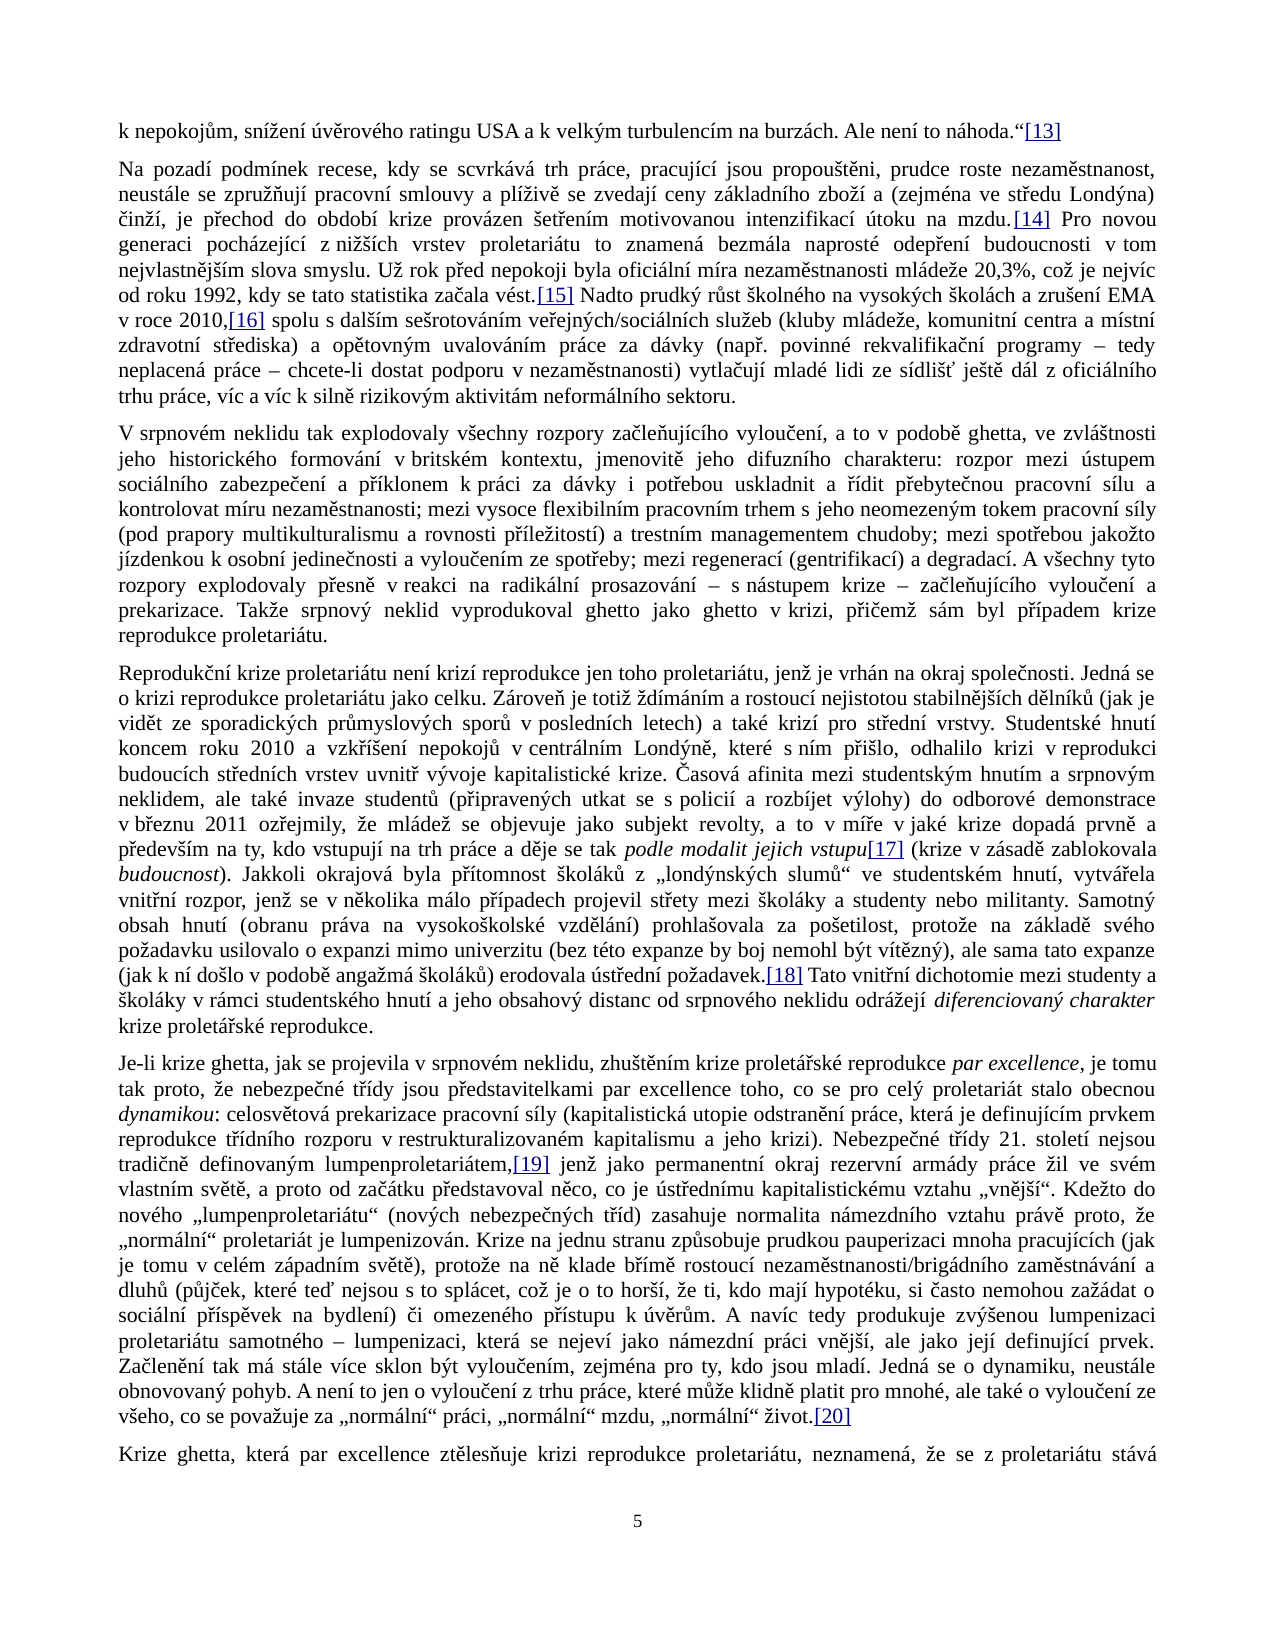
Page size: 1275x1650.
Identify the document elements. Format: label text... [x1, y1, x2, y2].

text Na pozadí podmínek recese, kdy se scvrkává trh práce, pracující jsou propouštěni, prudce roste nezaměstnanost, neustále se zpružňují pracovní smlouvy a plíživě se zvedají ceny základního zboží a (zejména ve středu Londýna) činží, je přechod do období krize provázen šetřením motivovanou intenzifikací útoku na mzdu.[14] Pro novou generaci pocházející z nižších vrstev proletariátu to znamená bezmála naprosté odepření budoucnosti v tom nejvlastnějším slova smyslu. Už rok před nepokoji byla oficiální míra nezaměstnanosti mládeže 20,3%, což je nejvíc od roku 1992, kdy se tato statistika začala vést.[15] Nadto prudký růst školného na vysokých školách a zrušení EMA v roce 2010,[16] spolu s dalším sešrotováním veřejných/sociálních služeb (kluby mládeže, komunitní centra a místní zdravotní střediska) a opětovným uvalováním práce za dávky (např. povinné rekvalifikační programy – tedy neplacená práce – chcete-li dostat podporu v nezaměstnanosti) vytlačují mladé lidi ze sídlišť ještě dál z oficiálního trhu práce, víc a víc k silně rizikovým aktivitám neformálního sektoru. [118, 156, 1157, 408]
text k nepokojům, snížení úvěrového ratingu USA a k velkým turbulencím na burzách. Ale není to náhoda.“[13] [118, 118, 1157, 143]
text V srpnovém neklidu tak explodovaly všechny rozpory začleňujícího vyloučení, a to v podobě ghetta, ve zvláštnosti jeho historického formování v britském kontextu, jmenovitě jeho difuzního charakteru: rozpor mezi ústupem sociálního zabezpečení a příklonem k práci za dávky i potřebou uskladnit a řídit přebytečnou pracovní sílu a kontrolovat míru nezaměstnanosti; mezi vysoce flexibilním pracovním trhem s jeho neomezeným tokem pracovní síly (pod prapory multikulturalismu a rovnosti příležitostí) a trestním managementem chudoby; mezi spotřebou jakožto jízdenkou k osobní jedinečnosti a vyloučením ze spotřeby; mezi regenerací (gentrifikací) a degradací. A všechny tyto rozpory explodovaly přesně v reakci na radikální prosazování – s nástupem krize – začleňujícího vyloučení a prekarizace. Takže srpnový neklid vyprodukoval ghetto jako ghetto v krizi, přičemž sám byl případem krize reprodukce proletariátu. [118, 420, 1157, 647]
text Je-li krize ghetta, jak se projevila v srpnovém neklidu, zhuštěním krize proletářské reprodukce par excellence, je tomu tak proto, že nebezpečné třídy jsou představitelkami par excellence toho, co se pro celý proletariát stalo obecnou dynamikou: celosvětová prekarizace pracovní síly (kapitalistická utopie odstranění práce, která je definujícím prvkem reprodukce třídního rozporu v restrukturalizovaném kapitalismu a jeho krizi). Nebezpečné třídy 21. století nejsou tradičně definovaným lumpenproletariátem,[19] jenž jako permanentní okraj rezervní armády práce žil ve svém vlastním světě, a proto od začátku představoval něco, co je ústřednímu kapitalistickému vztahu „vnější“. Kdežto do nového „lumpenproletariátu“ (nových nebezpečných tříd) zasahuje normalita námezdního vztahu právě proto, že „normální“ proletariát je lumpenizován. Krize na jednu stranu způsobuje prudkou pauperizaci mnoha pracujících (jak je tomu v celém západním světě), protože na ně klade břímě rostoucí nezaměstnanosti/brigádního zaměstnávání a dluhů (půjček, které teď nejsou s to splácet, což je o to horší, že ti, kdo mají hypotéku, si často nemohou zažádat o sociální příspěvek na bydlení) či omezeného přístupu k úvěrům. A navíc tedy produkuje zvýšenou lumpenizaci proletariátu samotného – lumpenizaci, která se nejeví jako námezdní práci vnější, ale jako její definující prvek. Začlenění tak má stále více sklon být vyloučením, zejména pro ty, kdo jsou mladí. Jedná se o dynamiku, neustále obnovovaný pohyb. A není to jen o vyloučení z trhu práce, které může klidně platit pro mnohé, ale také o vyloučení ze všeho, co se považuje za „normální“ práci, „normální“ mzdu, „normální“ život.[20] [118, 1050, 1157, 1428]
text Reprodukční krize proletariátu není krizí reprodukce jen toho proletariátu, jenž je vrhán na okraj společnosti. Jedná se o krizi reprodukce proletariátu jako celku. Zároveň je totiž ždímáním a rostoucí nejistotou stabilnějších dělníků (jak je vidět ze sporadických průmyslových sporů v posledních letech) a také krizí pro střední vrstvy. Studentské hnutí koncem roku 2010 a vzkříšení nepokojů v centrálním Londýně, které s ním přišlo, odhalilo krizi v reprodukci budoucích středních vrstev uvnitř vývoje kapitalistické krize. Časová afinita mezi studentským hnutím a srpnovým neklidem, ale také invaze studentů (připravených utkat se s policií a rozbíjet výlohy) do odborové demonstrace v březnu 2011 ozřejmily, že mládež se objevuje jako subjekt revolty, a to v míře v jaké krize dopadá prvně a především na ty, kdo vstupují na trh práce a děje se tak podle modalit jejich vstupu[17] (krize v zásadě zablokovala budoucnost). Jakkoli okrajová byla přítomnost školáků z „londýnských slumů“ ve studentském hnutí, vytvářela vnitřní rozpor, jenž se v několika málo případech projevil střety mezi školáky a studenty nebo militanty. Samotný obsah hnutí (obranu práva na vysokoškolské vzdělání) prohlašovala za pošetilost, protože na základě svého požadavku usilovalo o expanzi mimo univerzitu (bez této expanze by boj nemohl být vítězný), ale sama tato expanze (jak k ní došlo v podobě angažmá školáků) erodovala ústřední požadavek.[18] Tato vnitřní dichotomie mezi studenty a školáky v rámci studentského hnutí a jeho obsahový distanc od srpnového neklidu odrážejí diferenciovaný charakter krize proletářské reprodukce. [118, 660, 1157, 1038]
text Krize ghetta, která par excellence ztělesňuje krizi reprodukce proletariátu, neznamená, že se z proletariátu stává [118, 1441, 1157, 1466]
